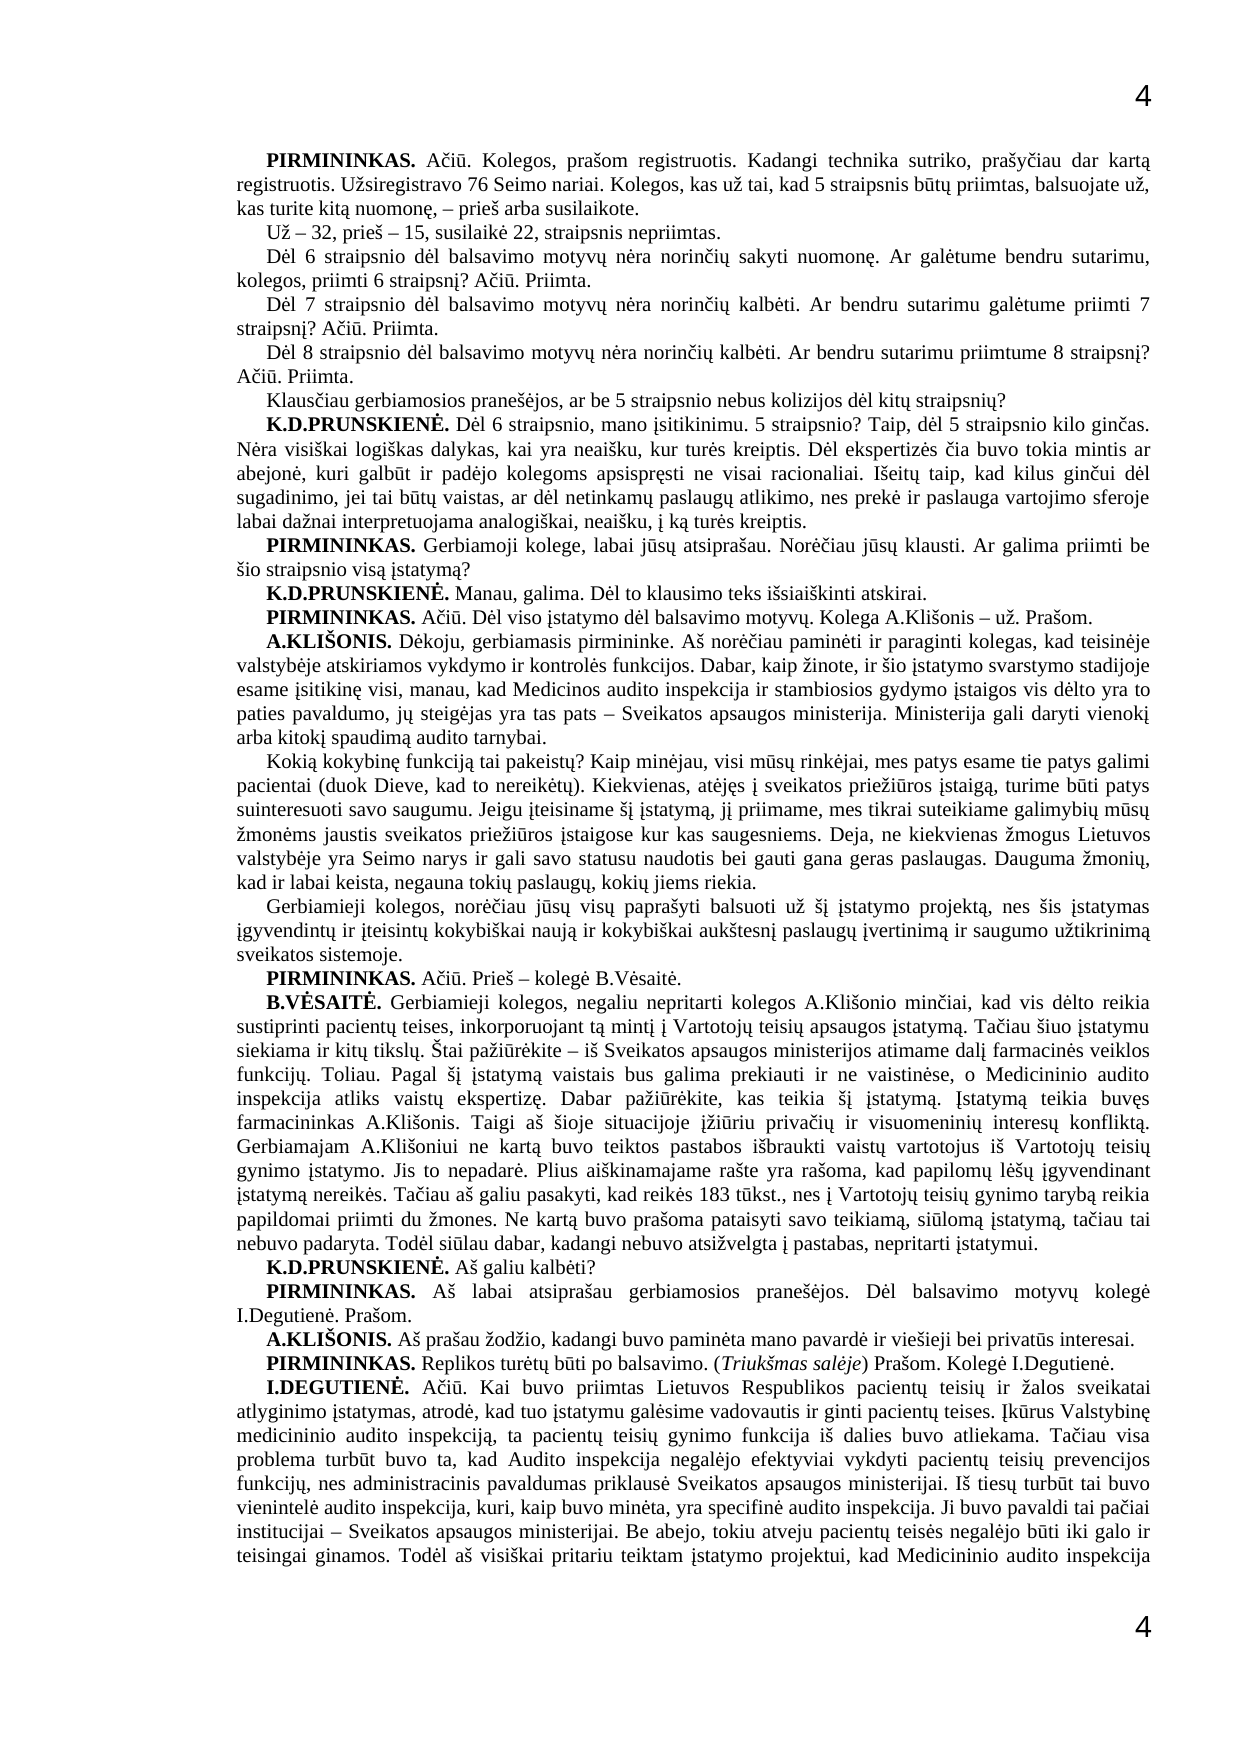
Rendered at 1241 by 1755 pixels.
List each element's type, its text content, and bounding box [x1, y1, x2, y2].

text K.D.PRUNSKIENĖ. Aš galiu kalbėti? [236, 1254, 1152, 1279]
text A.KLIŠONIS. Aš prašau žodžio, kadangi buvo paminėta mano pavardė ir viešieji bei privatūs interesai. [236, 1327, 1152, 1351]
text Klausčiau gerbiamosios pranešėjos, ar be 5 straipsnio nebus kolizijos dėl kitų straipsnių? [236, 388, 1152, 412]
text PIRMININKAS. Ačiū. Dėl viso įstatymo dėl balsavimo motyvų. Kolega A.Klišonis – už. Prašom. [236, 605, 1152, 629]
text Kokią kokybinę funkciją tai pakeistų? Kaip minėjau, visi mūsų rinkėjai, mes patys esame tie patys galimi pacientai (duok Dieve, kad to nereikėtų). Kiekvienas, atėjęs į sveikatos priežiūros įstaigą, turime būti patys suinteresuoti savo saugumu. Jeigu įteisiname šį įstatymą, jį priimame, mes tikrai suteikiame galimybių mūsų žmonėms jaustis sveikatos priežiūros įstaigose kur kas saugesniems. Deja, ne kiekvienas žmogus Lietuvos valstybėje yra Seimo narys ir gali savo statusu naudotis bei gauti gana geras paslaugas. Dauguma žmonių, kad ir labai keista, negauna tokių paslaugų, kokių jiems riekia. [236, 749, 1152, 894]
text Gerbiamieji kolegos, norėčiau jūsų visų paprašyti balsuoti už šį įstatymo projektą, nes šis įstatymas įgyvendintų ir įteisintų kokybiškai naują ir kokybiškai aukštesnį paslaugų įvertinimą ir saugumo užtikrinimą sveikatos sistemoje. [236, 894, 1152, 966]
text I.DEGUTIENĖ. Ačiū. Kai buvo priimtas Lietuvos Respublikos pacientų teisių ir žalos sveikatai atlyginimo įstatymas, atrodė, kad tuo įstatymu galėsime vadovautis ir ginti pacientų teises. Įkūrus Valstybinę medicininio audito inspekciją, ta pacientų teisių gynimo funkcija iš dalies buvo atliekama. Tačiau visa problema turbūt buvo ta, kad Audito inspekcija negalėjo efektyviai vykdyti pacientų teisių prevencijos funkcijų, nes administracinis pavaldumas priklausė Sveikatos apsaugos ministerijai. Iš tiesų turbūt tai buvo vienintelė audito inspekcija, kuri, kaip buvo minėta, yra specifinė audito inspekcija. Ji buvo pavaldi tai pačiai institucijai – Sveikatos apsaugos ministerijai. Be abejo, tokiu atveju pacientų teisės negalėjo būti iki galo ir teisingai ginamos. Todėl aš visiškai pritariu teiktam įstatymo projektui, kad Medicininio audito inspekcija [236, 1375, 1152, 1567]
text Dėl 6 straipsnio dėl balsavimo motyvų nėra norinčių sakyti nuomonę. Ar galėtume bendru sutarimu, kolegos, priimti 6 straipsnį? Ačiū. Priimta. [236, 244, 1152, 292]
text Dėl 8 straipsnio dėl balsavimo motyvų nėra norinčių kalbėti. Ar bendru sutarimu priimtume 8 straipsnį? Ačiū. Priimta. [236, 340, 1152, 388]
text PIRMININKAS. Ačiū. Prieš – kolegė B.Vėsaitė. [236, 966, 1152, 990]
text Už – 32, prieš – 15, susilaikė 22, straipsnis nepriimtas. [236, 220, 1152, 244]
text PIRMININKAS. Aš labai atsiprašau gerbiamosios pranešėjos. Dėl balsavimo motyvų kolegė I.Degutienė. Prašom. [236, 1279, 1152, 1327]
text A.KLIŠONIS. Dėkoju, gerbiamasis pirmininke. Aš norėčiau paminėti ir paraginti kolegas, kad teisinėje valstybėje atskiriamos vykdymo ir kontrolės funkcijos. Dabar, kaip žinote, ir šio įstatymo svarstymo stadijoje esame įsitikinę visi, manau, kad Medicinos audito inspekcija ir stambiosios gydymo įstaigos vis dėlto yra to paties pavaldumo, jų steigėjas yra tas pats – Sveikatos apsaugos ministerija. Ministerija gali daryti vienokį arba kitokį spaudimą audito tarnybai. [236, 629, 1152, 749]
text Dėl 7 straipsnio dėl balsavimo motyvų nėra norinčių kalbėti. Ar bendru sutarimu galėtume priimti 7 straipsnį? Ačiū. Priimta. [236, 292, 1152, 340]
text B.VĖSAITĖ. Gerbiamieji kolegos, negaliu nepritarti kolegos A.Klišonio minčiai, kad vis dėlto reikia sustiprinti pacientų teises, inkorporuojant tą mintį į Vartotojų teisių apsaugos įstatymą. Tačiau šiuo įstatymu siekiama ir kitų tikslų. Štai pažiūrėkite – iš Sveikatos apsaugos ministerijos atimame dalį farmacinės veiklos funkcijų. Toliau. Pagal šį įstatymą vaistais bus galima prekiauti ir ne vaistinėse, o Medicininio audito inspekcija atliks vaistų ekspertizę. Dabar pažiūrėkite, kas teikia šį įstatymą. Įstatymą teikia buvęs farmacininkas A.Klišonis. Taigi aš šioje situacijoje įžiūriu privačių ir visuomeninių interesų konfliktą. Gerbiamajam A.Klišoniui ne kartą buvo teiktos pastabos išbraukti vaistų vartotojus iš Vartotojų teisių gynimo įstatymo. Jis to nepadarė. Plius aiškinamajame rašte yra rašoma, kad papilomų lėšų įgyvendinant įstatymą nereikės. Tačiau aš galiu pasakyti, kad reikės 183 tūkst., nes į Vartotojų teisių gynimo tarybą reikia papildomai priimti du žmones. Ne kartą buvo prašoma pataisyti savo teikiamą, siūlomą įstatymą, tačiau tai nebuvo padaryta. Todėl siūlau dabar, kadangi nebuvo atsižvelgta į pastabas, nepritarti įstatymui. [236, 990, 1152, 1254]
text K.D.PRUNSKIENĖ. Dėl 6 straipsnio, mano įsitikinimu. 5 straipsnio? Taip, dėl 5 straipsnio kilo ginčas. Nėra visiškai logiškas dalykas, kai yra neaišku, kur turės kreiptis. Dėl ekspertizės čia buvo tokia mintis ar abejonė, kuri galbūt ir padėjo kolegoms apsispręsti ne visai racionaliai. Išeitų taip, kad kilus ginčui dėl sugadinimo, jei tai būtų vaistas, ar dėl netinkamų paslaugų atlikimo, nes prekė ir paslauga vartojimo sferoje labai dažnai interpretuojama analogiškai, neaišku, į ką turės kreiptis. [236, 412, 1152, 533]
text PIRMININKAS. Ačiū. Kolegos, prašom registruotis. Kadangi technika sutriko, prašyčiau dar kartą registruotis. Užsiregistravo 76 Seimo nariai. Kolegos, kas už tai, kad 5 straipsnis būtų priimtas, balsuojate už, kas turite kitą nuomonę, – prieš arba susilaikote. [236, 148, 1152, 220]
text PIRMININKAS. Replikos turėtų būti po balsavimo. (Triukšmas salėje) Prašom. Kolegė I.Degutienė. [236, 1351, 1152, 1375]
text K.D.PRUNSKIENĖ. Manau, galima. Dėl to klausimo teks išsiaiškinti atskirai. [236, 581, 1152, 605]
text PIRMININKAS. Gerbiamoji kolege, labai jūsų atsiprašau. Norėčiau jūsų klausti. Ar galima priimti be šio straipsnio visą įstatymą? [236, 533, 1152, 581]
